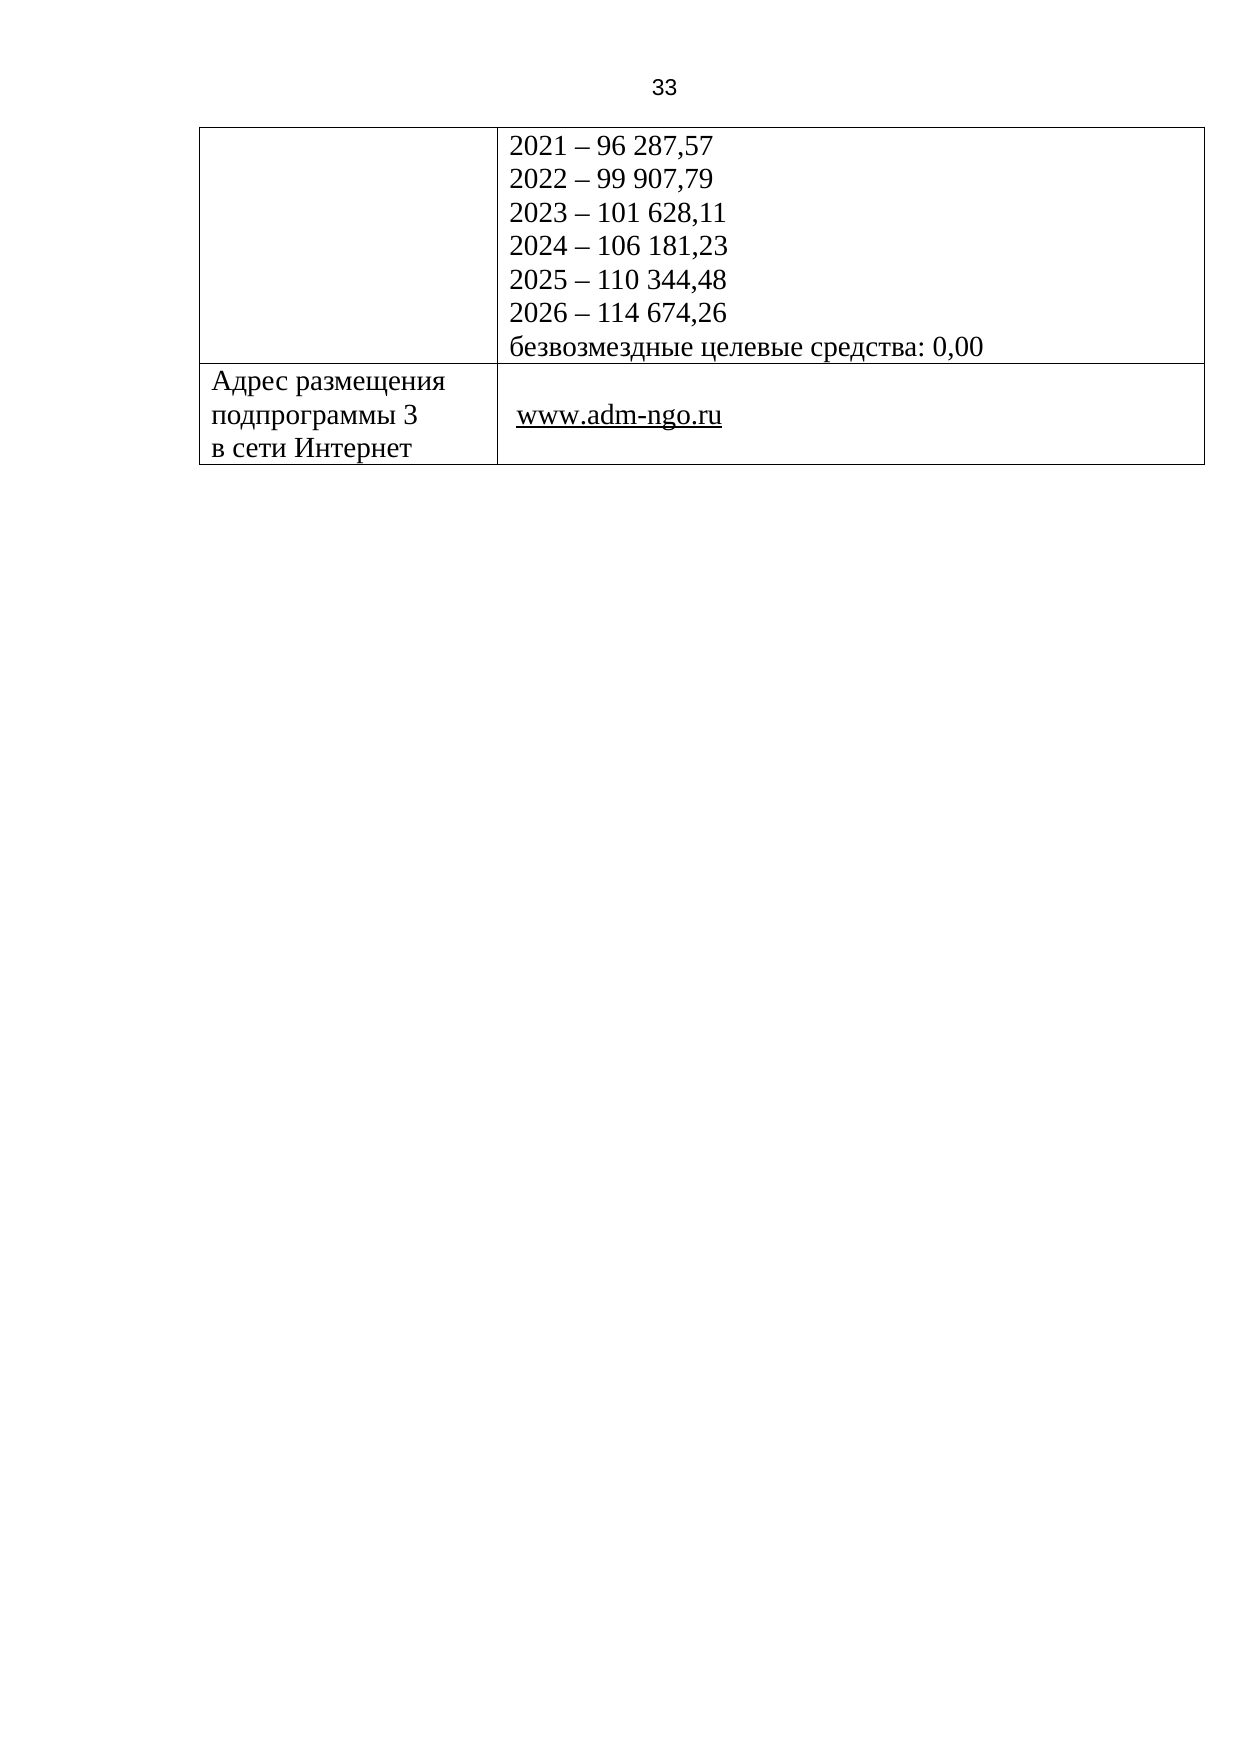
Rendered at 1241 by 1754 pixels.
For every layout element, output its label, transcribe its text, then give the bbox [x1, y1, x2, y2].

table_cell www.adm-ngo.ru [498, 364, 1204, 464]
table_cell [200, 128, 497, 362]
table_cell Адрес размещения подпрограммы 3 в сети Интернет [200, 364, 497, 464]
table_cell 2021 – 96 287,57 2022 – 99 907,79 2023 – 101 628,11 2024 – 106 181,23 2025 – 110 344,48 2026 – 114 674,26 безвозмездные целевые средства: 0,00 [498, 128, 1204, 362]
